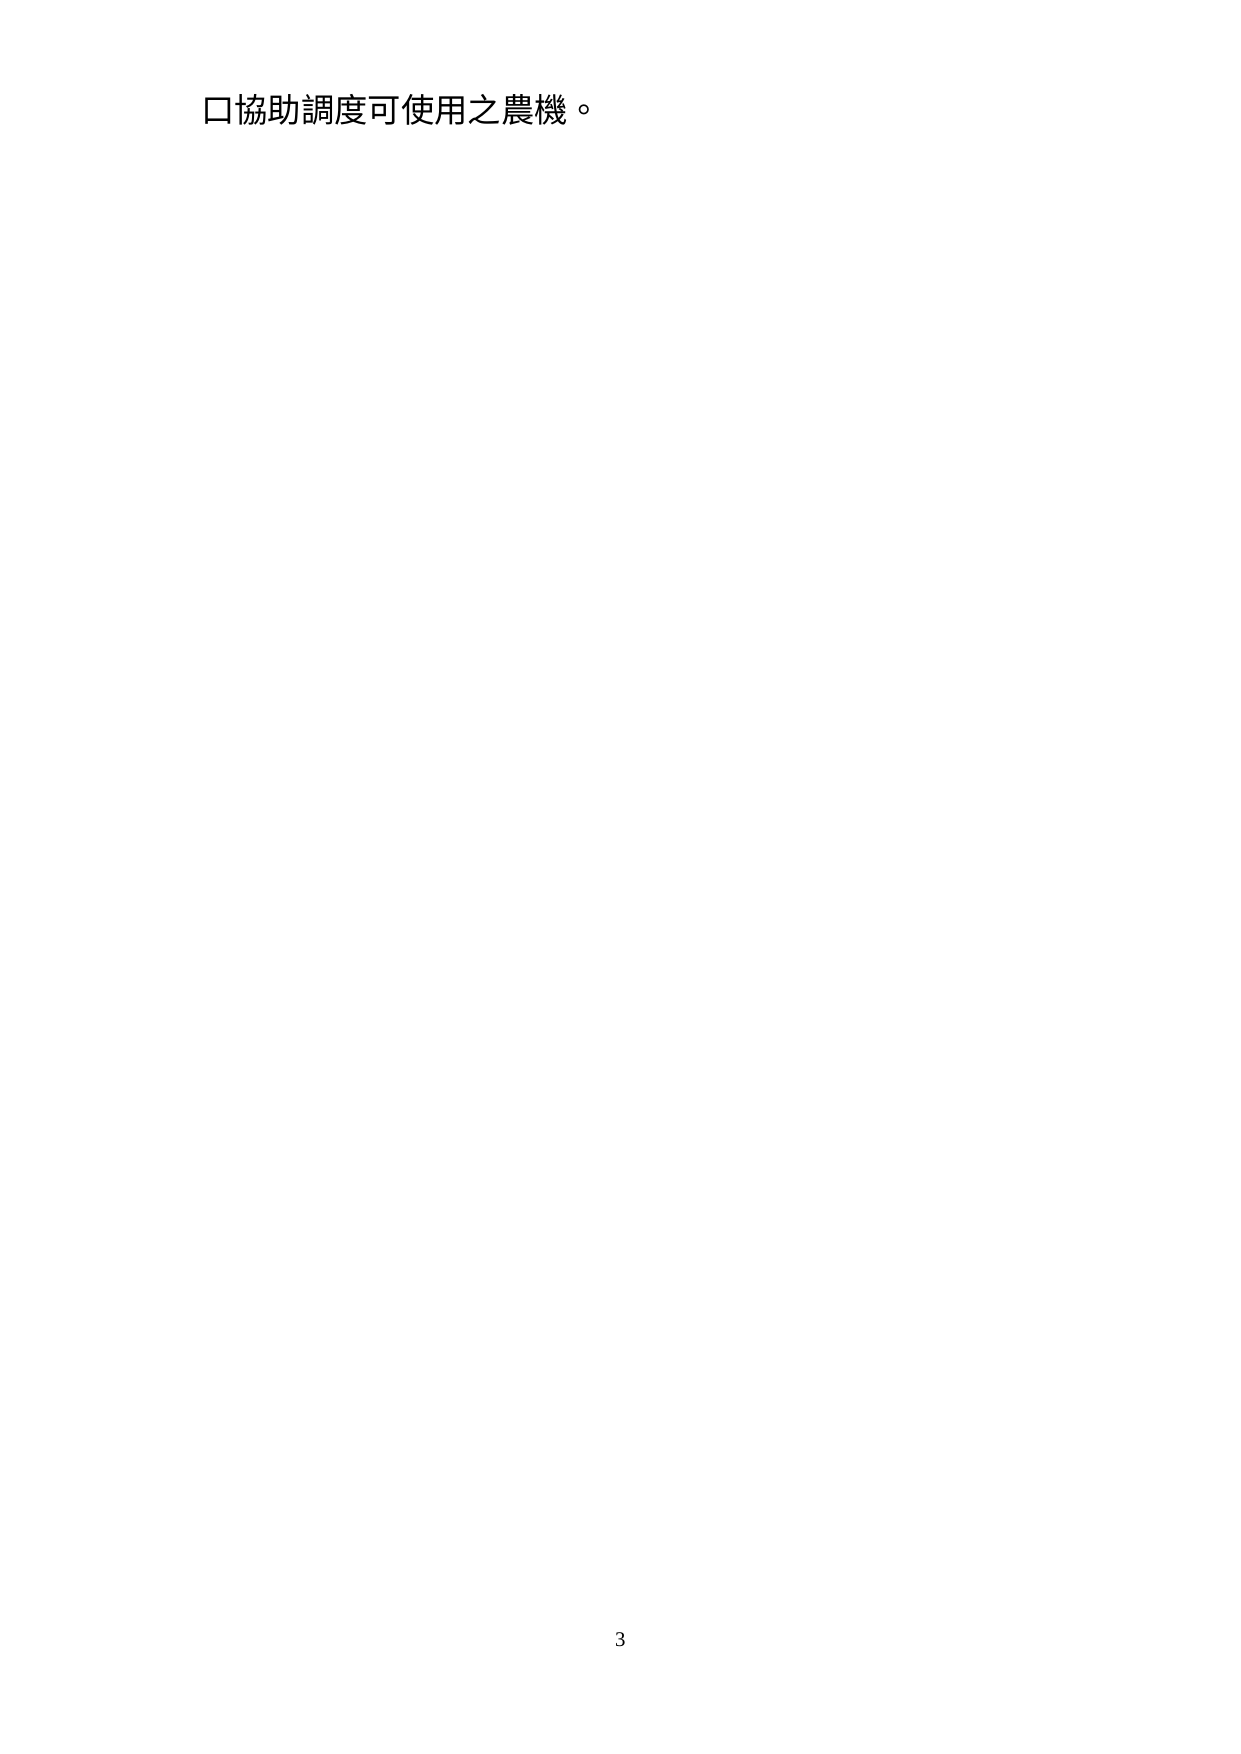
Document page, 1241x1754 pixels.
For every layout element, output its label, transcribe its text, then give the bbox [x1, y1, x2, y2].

list 口協助調度可使用之農機。 [201, 89, 1152, 130]
